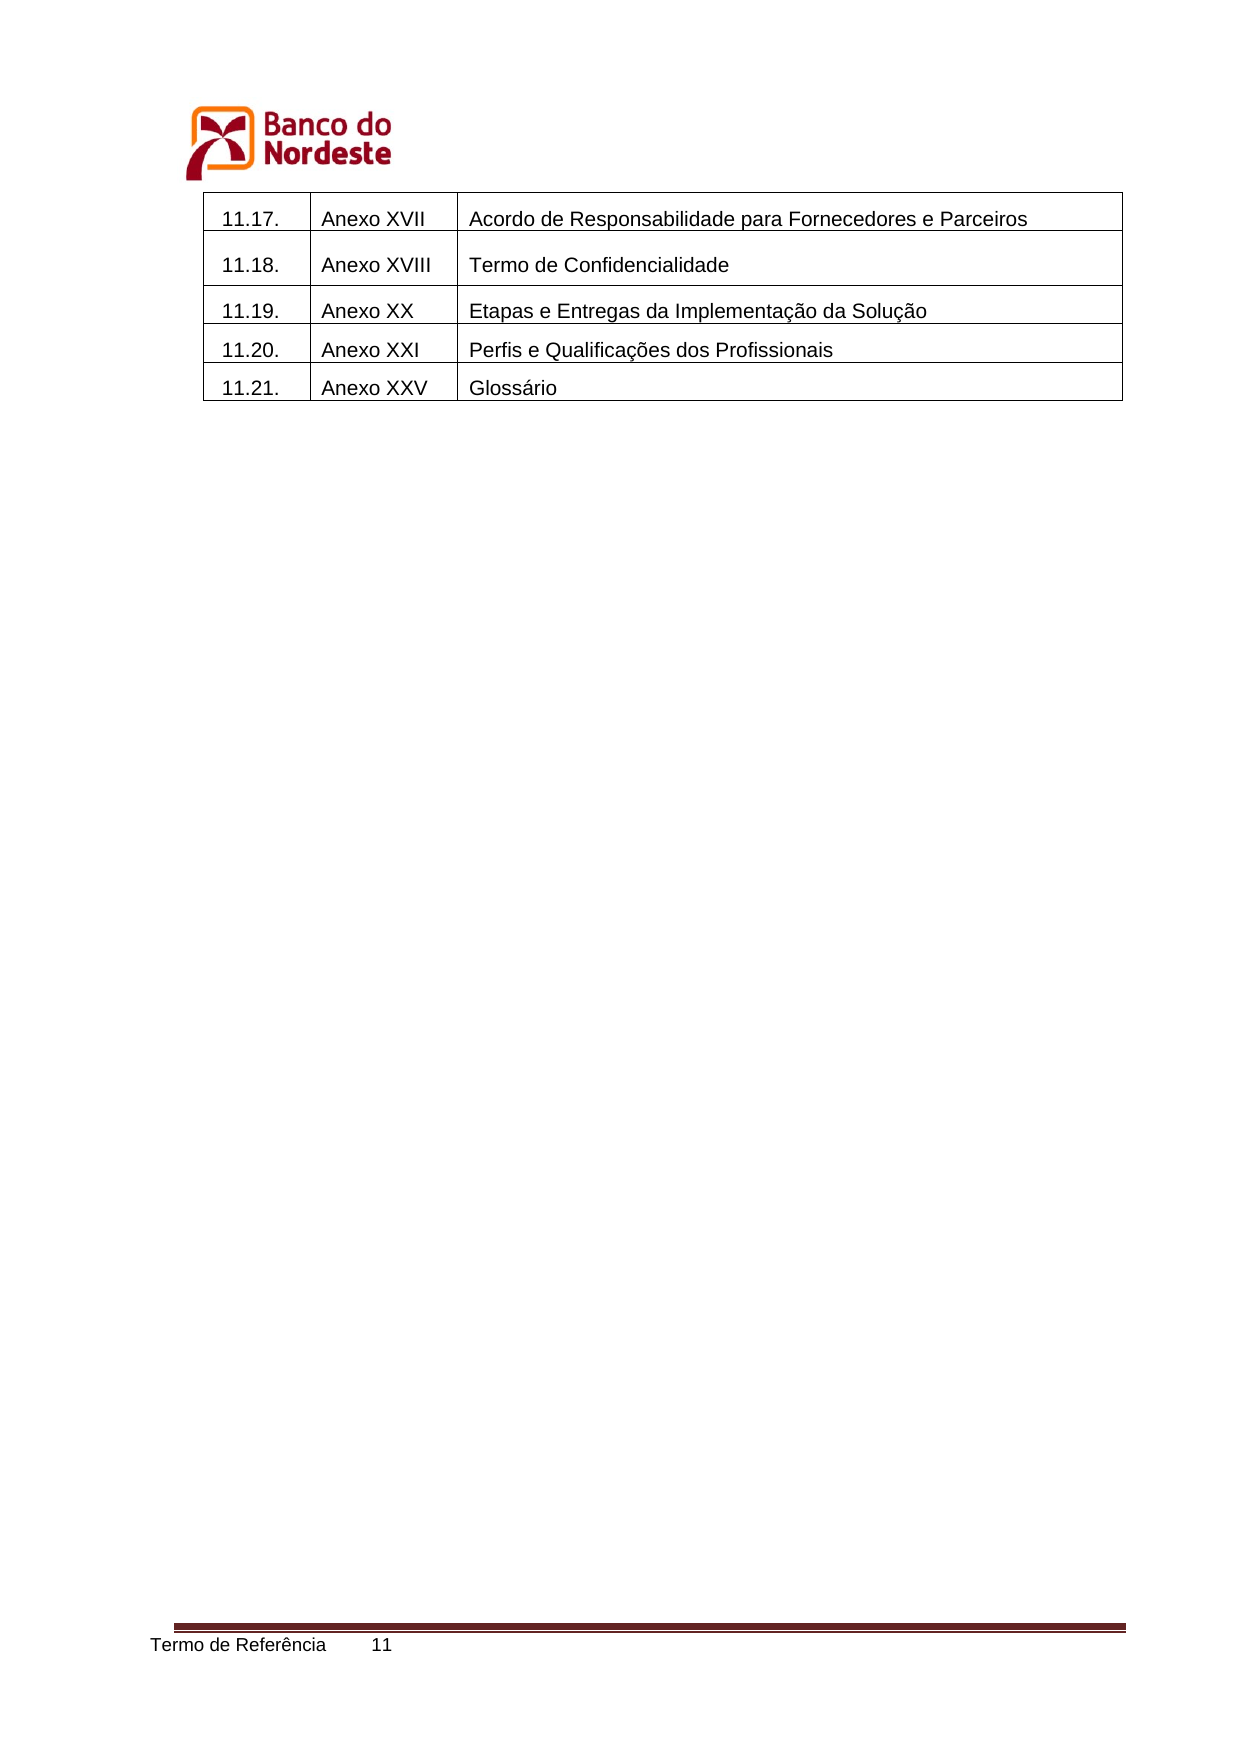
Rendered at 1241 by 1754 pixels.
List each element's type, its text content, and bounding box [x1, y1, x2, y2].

table_cell Anexo XX [311, 286, 457, 323]
table_cell Acordo de Responsabilidade para Fornecedores e Parceiros [458, 193, 1122, 230]
table_cell 11.17. [204, 193, 310, 230]
table_cell Termo de Confidencialidade [458, 231, 1122, 285]
table_cell Etapas e Entregas da Implementação da Solução [458, 286, 1122, 323]
table_cell Perfis e Qualificações dos Profissionais [458, 324, 1122, 362]
picture [177, 97, 397, 187]
table_cell Anexo XXV [311, 363, 457, 400]
table_cell Anexo XVII [311, 193, 457, 230]
table_cell 11.19. [204, 286, 310, 323]
table_cell 11.18. [204, 231, 310, 285]
table_cell 11.21. [204, 363, 310, 400]
table_cell Anexo XXI [311, 324, 457, 362]
table_cell Anexo XVIII [311, 231, 457, 285]
table_cell 11.20. [204, 324, 310, 362]
table_cell Glossário [458, 363, 1122, 400]
